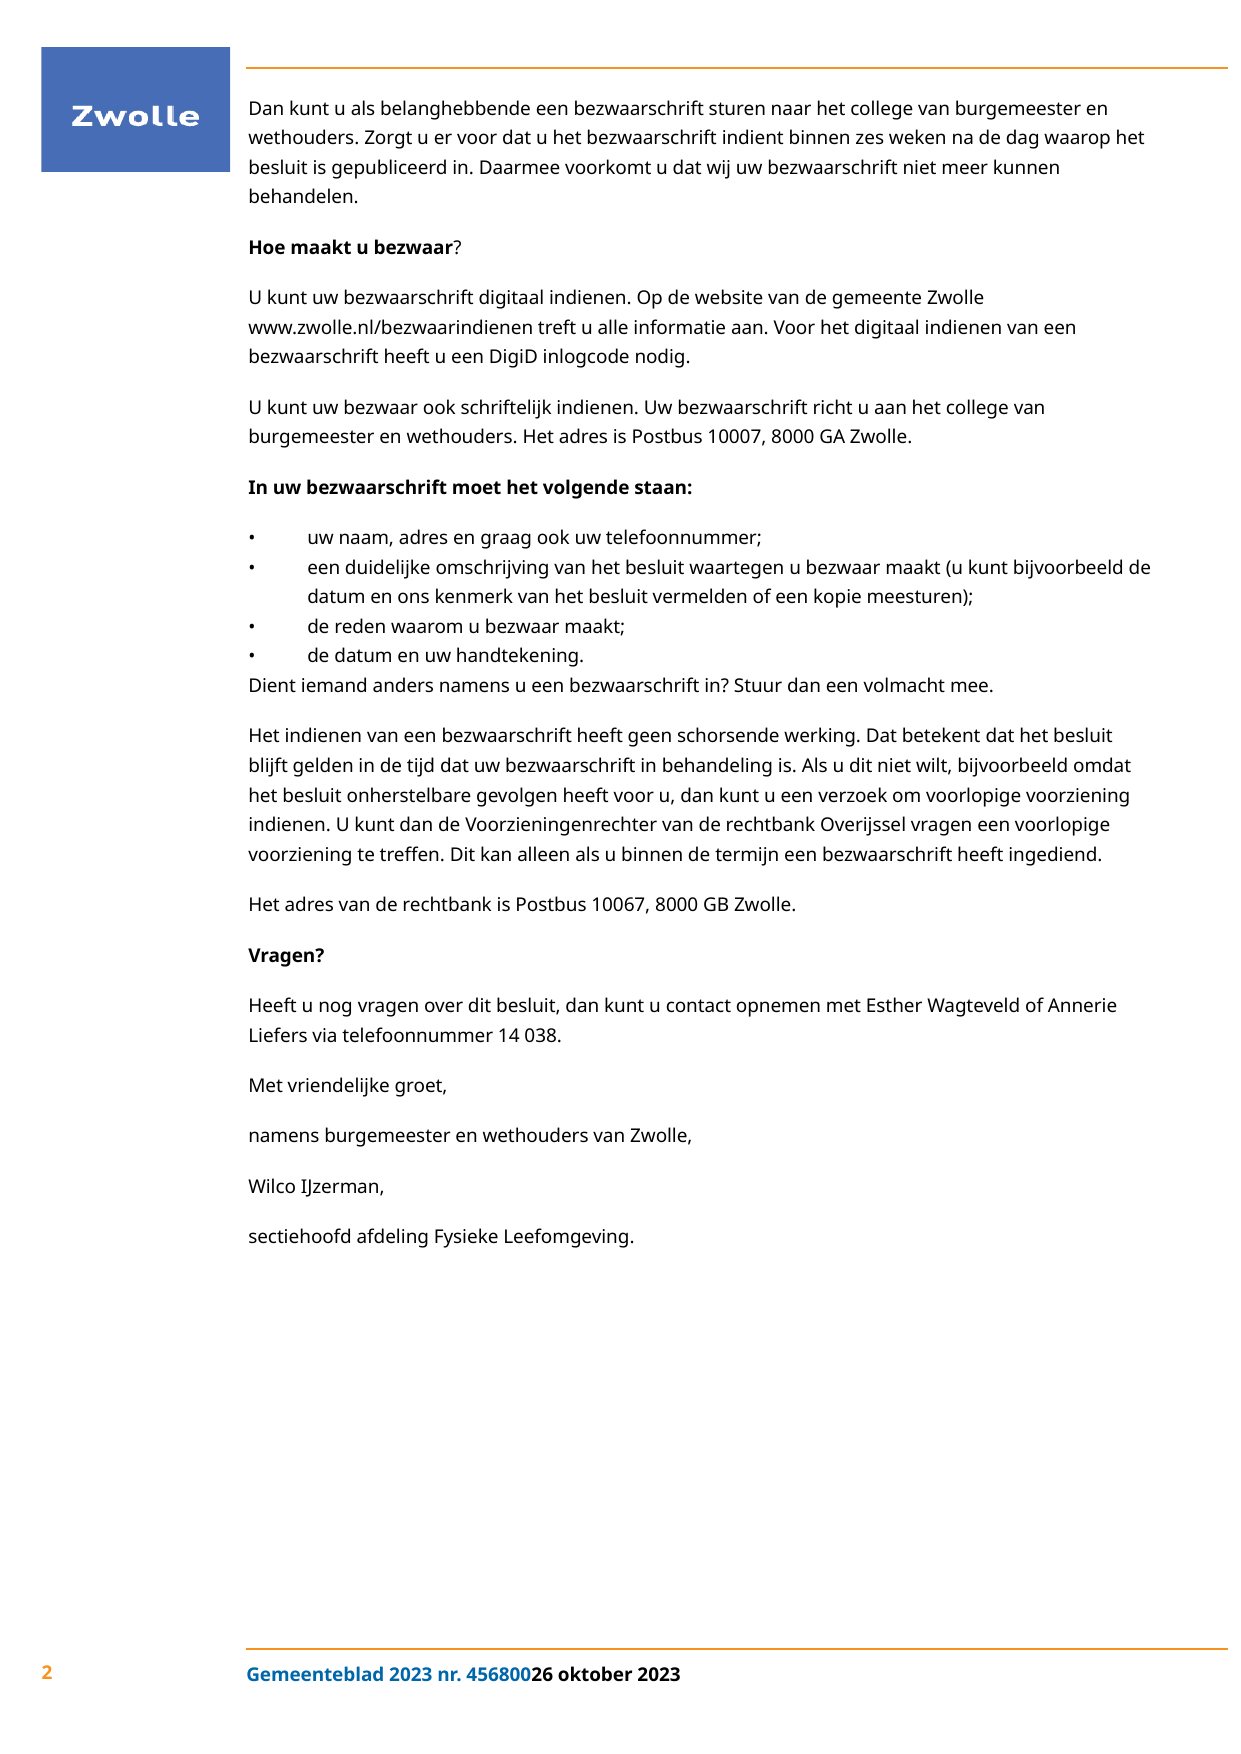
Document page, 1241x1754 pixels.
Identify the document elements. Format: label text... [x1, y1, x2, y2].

text Dient iemand anders namens u een bezwaarschrift in? Stuur dan een volmacht mee. [248, 672, 1152, 698]
text Hoe maakt u bezwaar? [248, 234, 1152, 260]
text Vragen? [248, 942, 1152, 968]
text Heeft u nog vragen over dit besluit, dan kunt u contact opnemen met Esther Wagteveld of Annerie Liefers via telefoonnummer 14 038. [248, 992, 1152, 1048]
picture [41, 47, 231, 172]
text U kunt uw bezwaar ook schriftelijk indienen. Uw bezwaarschrift richt u aan het college van burgemeester en wethouders. Het adres is Postbus 10007, 8000 GA Zwolle. [248, 394, 1152, 449]
text U kunt uw bezwaarschrift digitaal indienen. Op de website van de gemeente Zwolle www.zwolle.nl/bezwaarindienen treft u alle informatie aan. Voor het digitaal indienen van een bezwaarschrift heeft u een DigiD inlogcode nodig. [248, 284, 1152, 369]
text Met vriendelijke groet, [248, 1072, 1152, 1098]
list een duidelijke omschrijving van het besluit waartegen u bezwaar maakt (u kunt bijvoorbeeld de datum en ons kenmerk van het besluit vermelden of een kopie meesturen); [248, 554, 1152, 609]
text Het indienen van een bezwaarschrift heeft geen schorsende werking. Dat betekent dat het besluit blijft gelden in de tijd dat uw bezwaarschrift in behandeling is. Als u dit niet wilt, bijvoorbeeld omdat het besluit onherstelbare gevolgen heeft voor u, dan kunt u een verzoek om voorlopige voorziening indienen. U kunt dan de Voorzieningenrechter van de rechtbank Overijssel vragen een voorlopige voorziening te treffen. Dit kan alleen als u binnen de termijn een bezwaarschrift heeft ingediend. [248, 723, 1152, 867]
text In uw bezwaarschrift moet het volgende staan: [248, 474, 1152, 500]
list uw naam, adres en graag ook uw telefoonnummer; [248, 524, 1152, 550]
text namens burgemeester en wethouders van Zwolle, [248, 1123, 1152, 1148]
text Dan kunt u als belanghebbende een bezwaarschrift sturen naar het college van burgemeester en wethouders. Zorgt u er voor dat u het bezwaarschrift indient binnen zes weken na de dag waarop het besluit is gepubliceerd in. Daarmee voorkomt u dat wij uw bezwaarschrift niet meer kunnen behandelen. [248, 95, 1152, 209]
list de datum en uw handtekening. [248, 643, 1152, 668]
text sectiehoofd afdeling Fysieke Leefomgeving. [248, 1223, 1152, 1249]
text Wilco IJzerman, [248, 1173, 1152, 1199]
list de reden waarom u bezwaar maakt; [248, 613, 1152, 639]
text Het adres van de rechtbank is Postbus 10067, 8000 GB Zwolle. [248, 891, 1152, 917]
